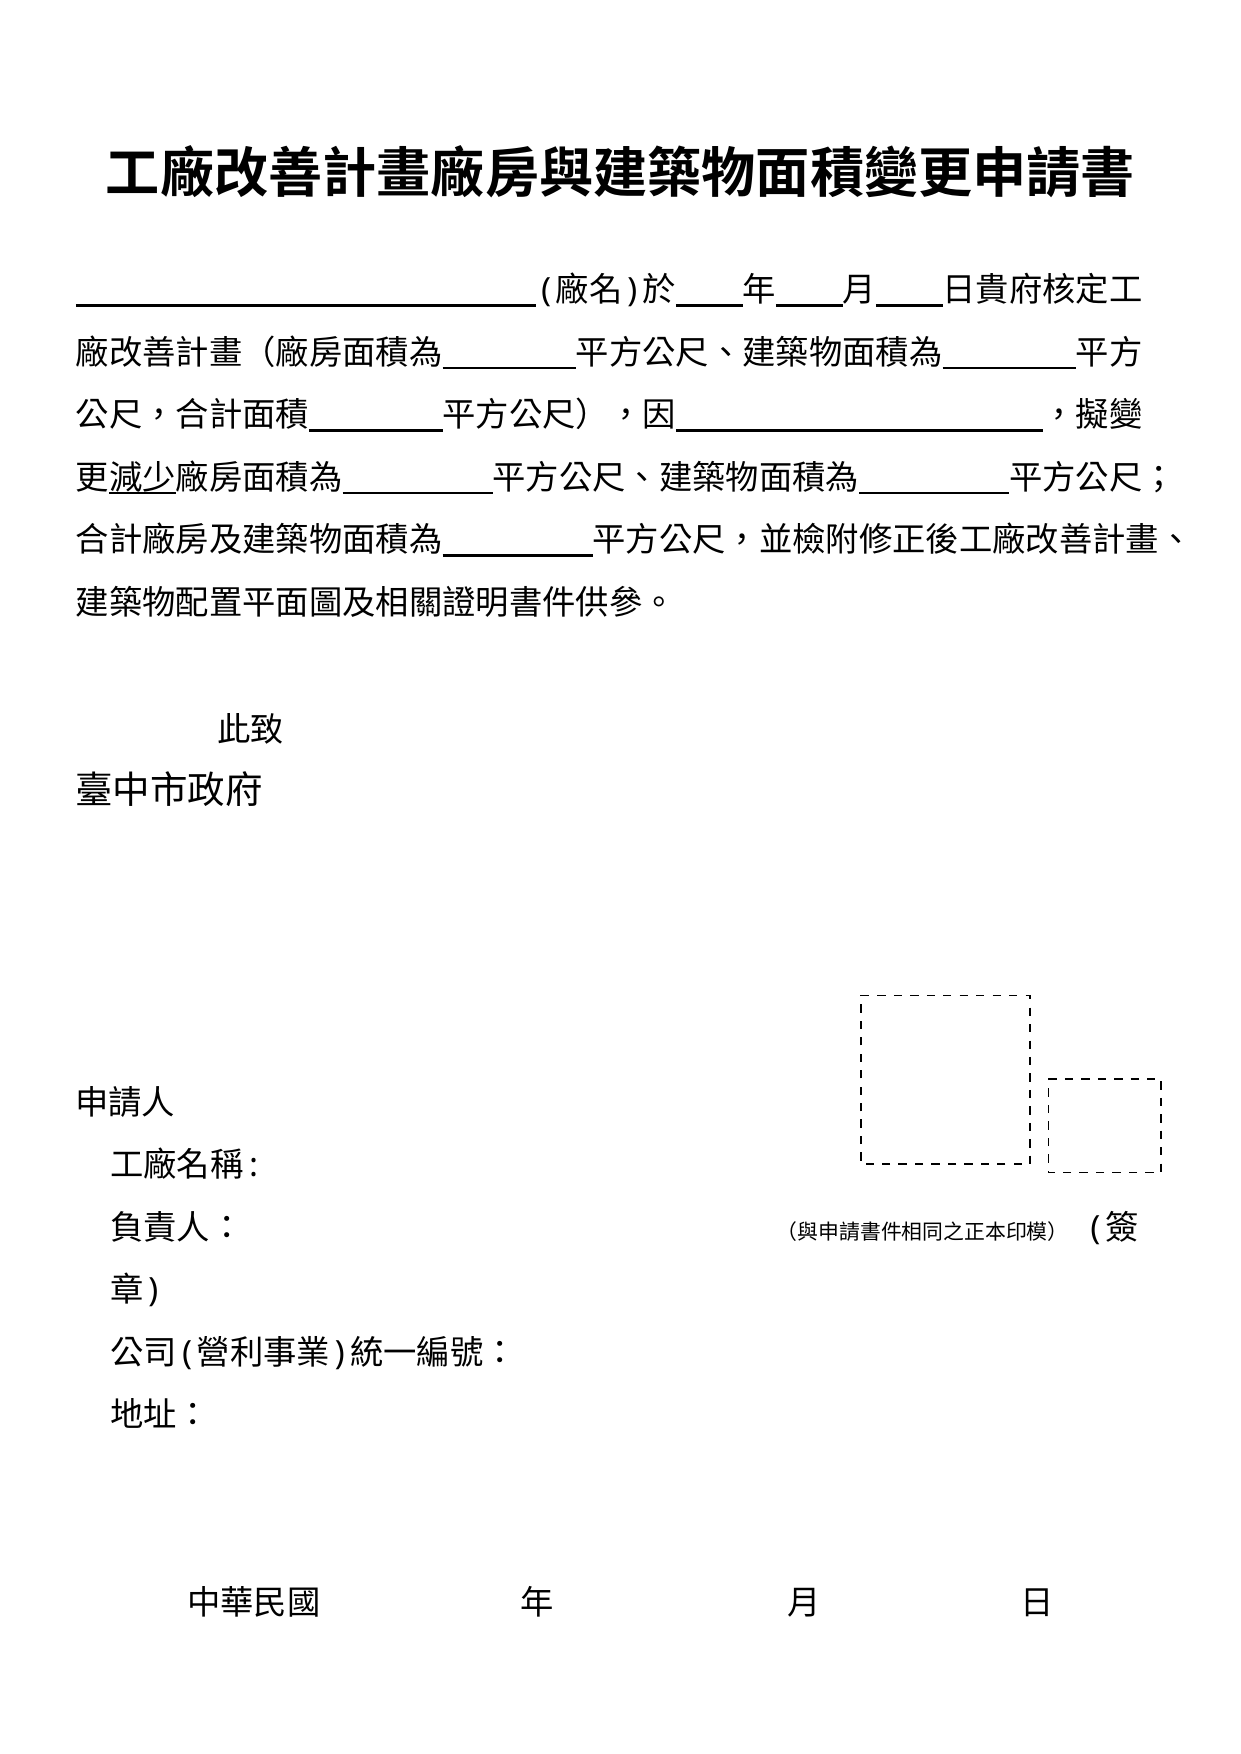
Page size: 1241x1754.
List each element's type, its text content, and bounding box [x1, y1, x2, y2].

text 負責人： （與申請書件相同之正本印模） (簽章) [110, 1183, 1165, 1308]
text 公司(營利事業)統一編號： [110, 1308, 1165, 1371]
text 工廠改善計畫廠房與建築物面積變更申請書 [75, 96, 1165, 221]
text 工廠名稱: [110, 1121, 1165, 1183]
text 臺中市政府 [75, 746, 1165, 808]
text 地址： [110, 1371, 1165, 1433]
text 此致 [76, 683, 1165, 746]
text 中華民國 年 月 日 [75, 1558, 1165, 1621]
text [1030, 1058, 1165, 1121]
text (廠名)於 年 月 日貴府核定工廠改善計畫（廠房面積為 平方公尺、建築物面積為 平方公尺，合計面積 平方公尺），因 ，擬變更減少廠房面積為 平方公尺、建築物面積為 平方公尺；合計廠房及建築物面積為 平方公尺，並檢附修正後工廠改善計畫、建築物配置平面圖及相關證明書件供參。 [76, 246, 1165, 621]
text 申請人 [75, 1058, 861, 1121]
